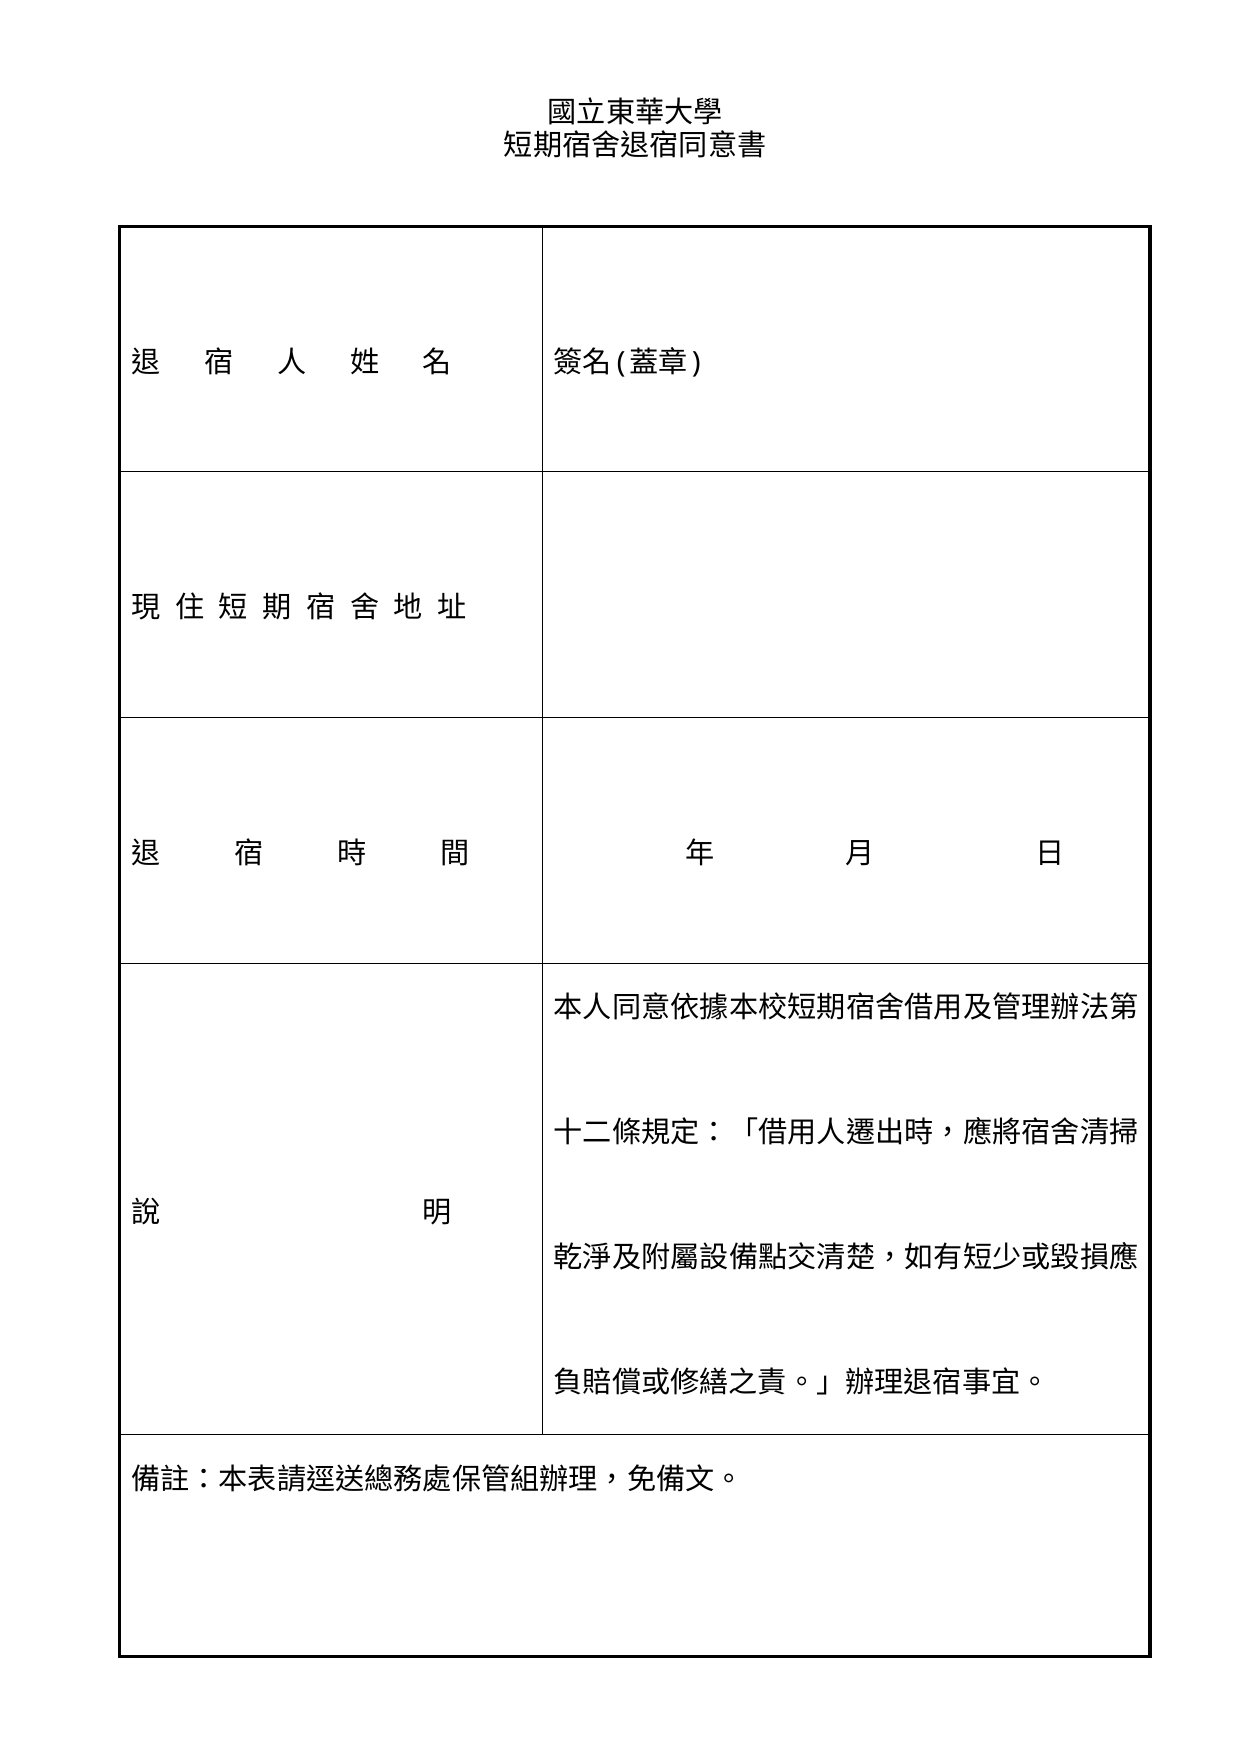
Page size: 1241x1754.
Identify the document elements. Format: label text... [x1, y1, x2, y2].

table_cell 退 宿 時 間 [121, 718, 542, 962]
text 短期宿舍退宿同意書 [118, 129, 1152, 162]
table_header 簽名(蓋章) [543, 228, 1148, 471]
table_cell 年 月 日 [543, 718, 1148, 962]
table_cell [543, 472, 1148, 717]
table_cell 說 明 [121, 964, 542, 1434]
table_cell 現 住 短 期 宿 舍 地 址 [121, 472, 542, 717]
table_cell 本人同意依據本校短期宿舍借用及管理辦法第十二條規定：「借用人遷出時，應將宿舍清掃乾淨及附屬設備點交清楚，如有短少或毀損應負賠償或修繕之責。」辦理退宿事宜。 [543, 964, 1148, 1434]
table_header 退 宿 人 姓 名 [121, 228, 542, 471]
text 國立東華大學 [118, 96, 1152, 129]
table_cell 備註：本表請逕送總務處保管組辦理，免備文。 [121, 1435, 1148, 1655]
